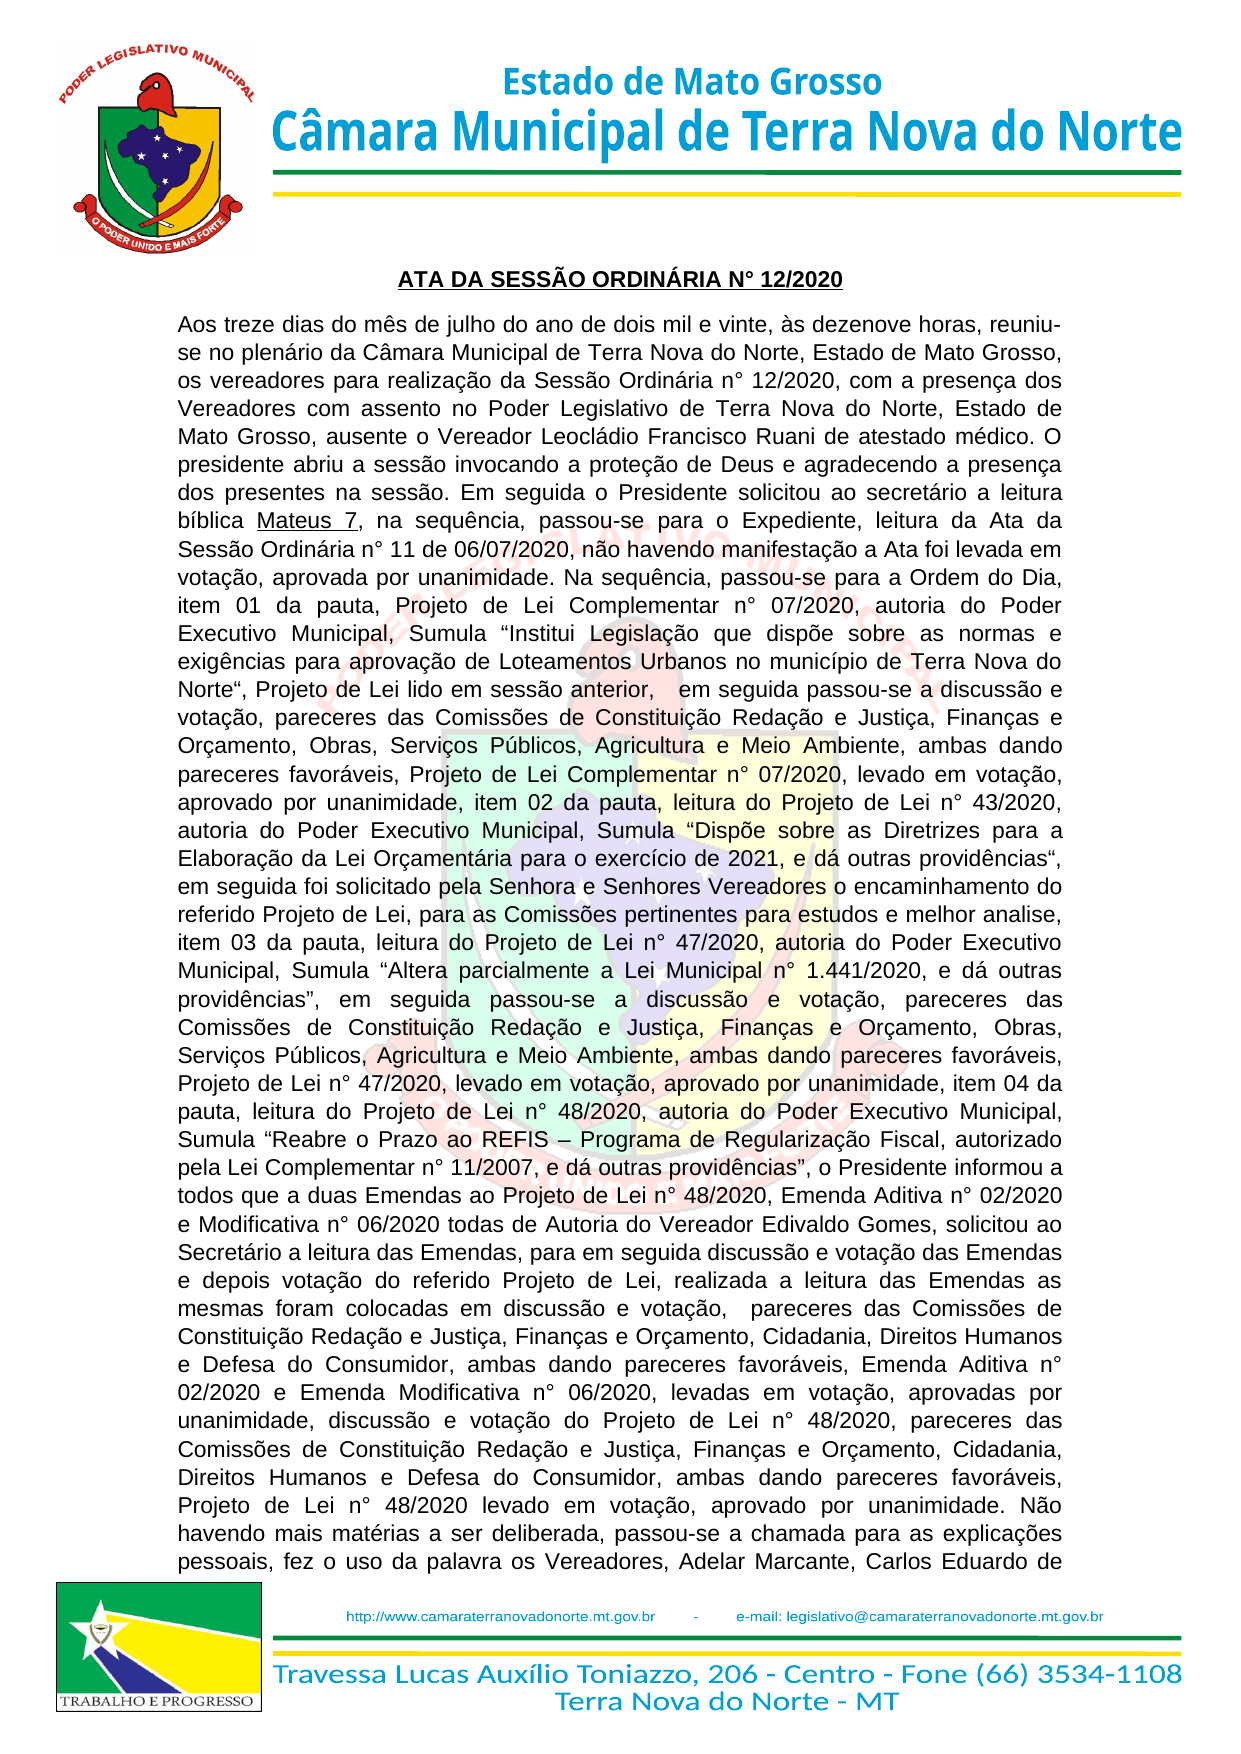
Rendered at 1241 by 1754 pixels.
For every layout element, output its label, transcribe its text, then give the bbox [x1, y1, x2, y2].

picture [860, 1611, 868, 1623]
text Aos treze dias do mês de julho do ano de dois mil e vinte, às dezenove horas, reuniu-se no plenário da Câmara Municipal de Terra Nova do Norte, Estado de Mato Grosso, os vereadores para realização da Sessão Ordinária n° 12/2020, com a presença dos Vereadores com assento no Poder Legislativo de Terra Nova do Norte, Estado de Mato Grosso, ausente o Vereador Leocládio Francisco Ruani de atestado médico. O presidente abriu a sessão invocando a proteção de Deus e agradecendo a presença dos presentes na sessão. Em seguida o Presidente solicitou ao secretário a leitura bíblica Mateus 7, na sequência, passou-se para o Expediente, leitura da Ata da Sessão Ordinária n° 11 de 06/07/2020, não havendo manifestação a Ata foi levada em votação, aprovada por unanimidade. Na sequência, passou-se para a Ordem do Dia, item 01 da pauta, Projeto de Lei Complementar n° 07/2020, autoria do Poder Executivo Municipal, Sumula “Institui Legislação que dispõe sobre as normas e exigências para aprovação de Loteamentos Urbanos no município de Terra Nova do Norte“, Projeto de Lei lido em sessão anterior, em seguida passou-se a discussão e votação, pareceres das Comissões de Constituição Redação e Justiça, Finanças e Orçamento, Obras, Serviços Públicos, Agricultura e Meio Ambiente, ambas dando pareceres favoráveis, Projeto de Lei Complementar n° 07/2020, levado em votação, aprovado por unanimidade, item 02 da pauta, leitura do Projeto de Lei n° 43/2020, autoria do Poder Executivo Municipal, Sumula “Dispõe sobre as Diretrizes para a Elaboração da Lei Orçamentária para o exercício de 2021, e dá outras providências“, em seguida foi solicitado pela Senhora e Senhores Vereadores o encaminhamento do referido Projeto de Lei, para as Comissões pertinentes para estudos e melhor analise, item 03 da pauta, leitura do Projeto de Lei n° 47/2020, autoria do Poder Executivo Municipal, Sumula “Altera parcialmente a Lei Municipal n° 1.441/2020, e dá outras providências”, em seguida passou-se a discussão e votação, pareceres das Comissões de Constituição Redação e Justiça, Finanças e Orçamento, Obras, Serviços Públicos, Agricultura e Meio Ambiente, ambas dando pareceres favoráveis, Projeto de Lei n° 47/2020, levado em votação, aprovado por unanimidade, item 04 da pauta, leitura do Projeto de Lei n° 48/2020, autoria do Poder Executivo Municipal, Sumula “Reabre o Prazo ao REFIS – Programa de Regularização Fiscal, autorizado pela Lei Complementar n° 11/2007, e dá outras providências”, o Presidente informou a todos que a duas Emendas ao Projeto de Lei n° 48/2020, Emenda Aditiva n° 02/2020 e Modificativa n° 06/2020 todas de Autoria do Vereador Edivaldo Gomes, solicitou ao Secretário a leitura das Emendas, para em seguida discussão e votação das Emendas e depois votação do referido Projeto de Lei, realizada a leitura das Emendas as mesmas foram colocadas em discussão e votação, pareceres das Comissões de Constituição Redação e Justiça, Finanças e Orçamento, Cidadania, Direitos Humanos e Defesa do Consumidor, ambas dando pareceres favoráveis, Emenda Aditiva n° 02/2020 e Emenda Modificativa n° 06/2020, levadas em votação, aprovadas por unanimidade, discussão e votação do Projeto de Lei n° 48/2020, pareceres das Comissões de Constituição Redação e Justiça, Finanças e Orçamento, Cidadania, Direitos Humanos e Defesa do Consumidor, ambas dando pareceres favoráveis, Projeto de Lei n° 48/2020 levado em votação, aprovado por unanimidade. Não havendo mais matérias a ser deliberada, passou-se a chamada para as explicações pessoais, fez o uso da palavra os Vereadores, Adelar Marcante, Carlos Eduardo de [177, 311, 1063, 1574]
text ATA DA SESSÃO ORDINÁRIA N° 12/2020 [177, 266, 1063, 292]
picture [55, 42, 260, 256]
picture [57, 1583, 261, 1711]
